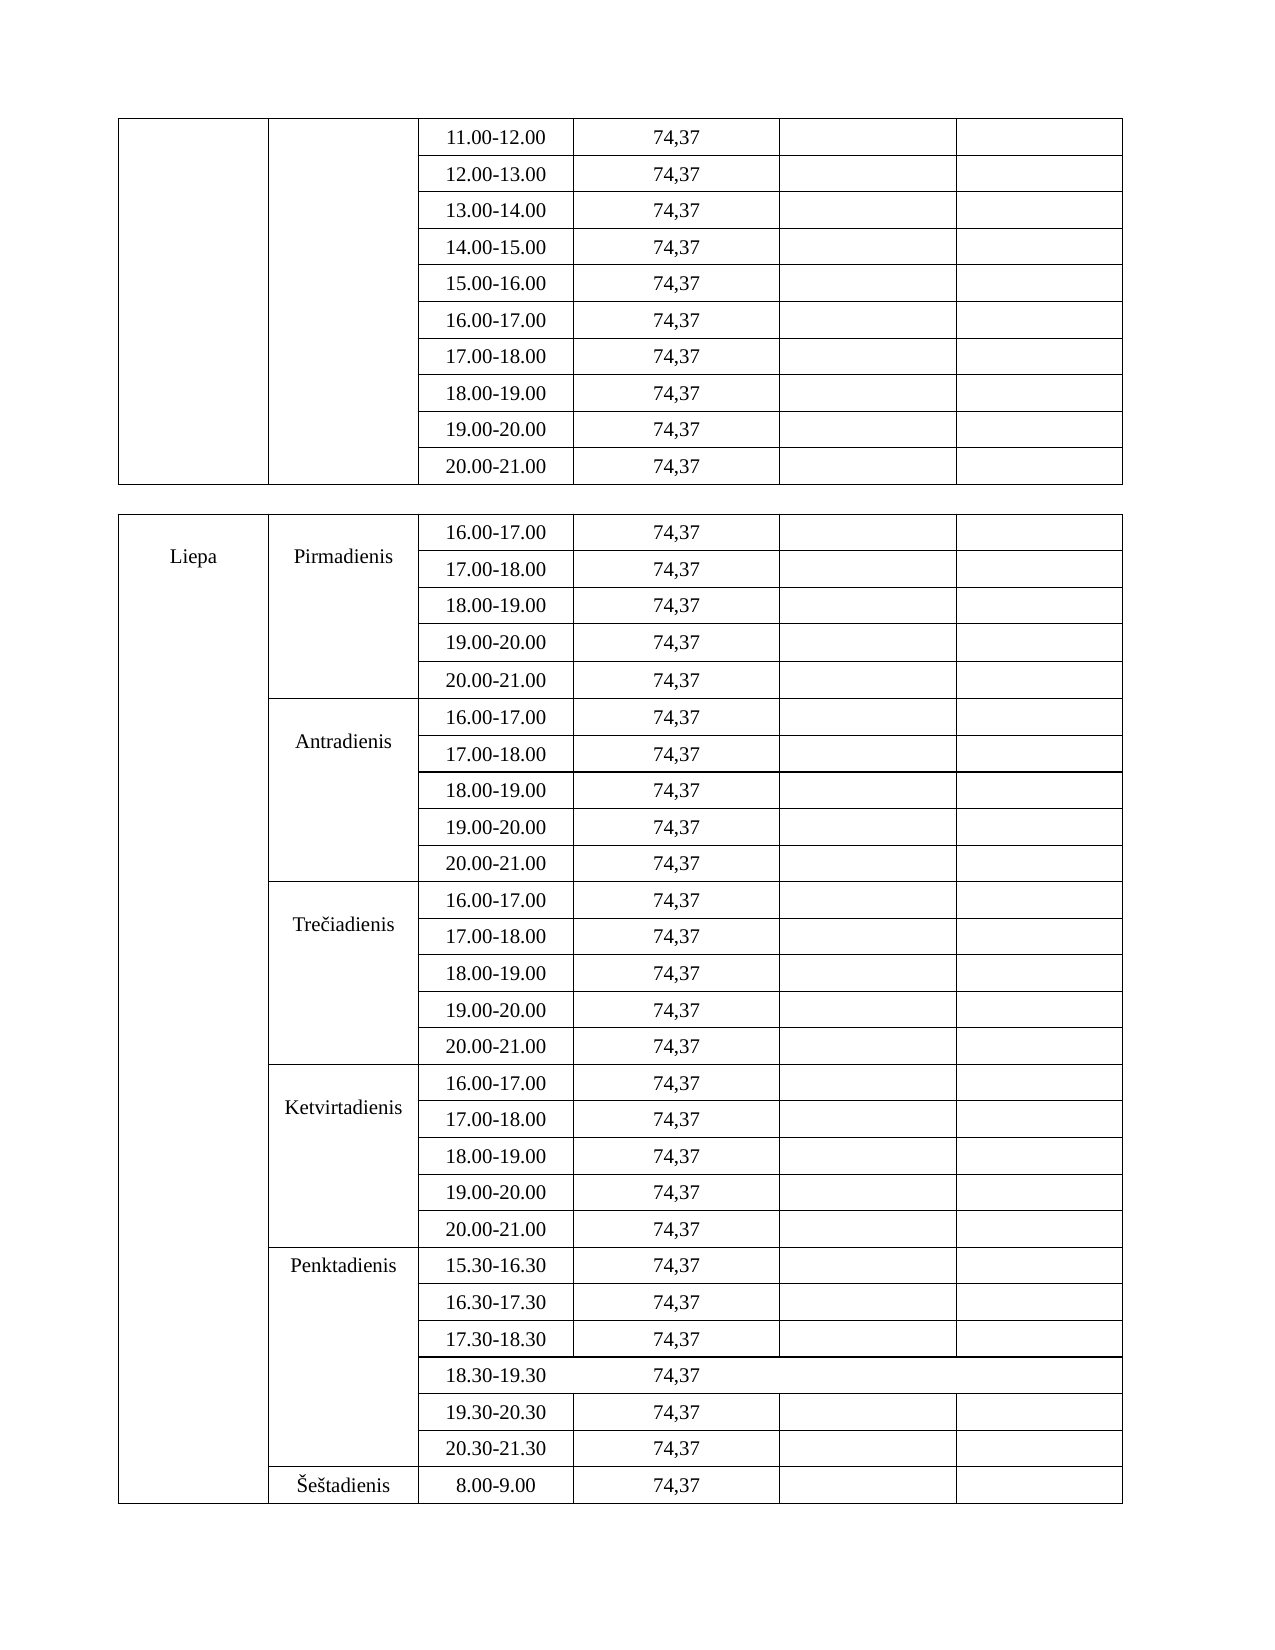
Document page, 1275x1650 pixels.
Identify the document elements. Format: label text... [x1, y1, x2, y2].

table_cell 74,37 [574, 1138, 779, 1173]
table_cell 74,37 [574, 1467, 779, 1503]
table_cell 74,37 [574, 773, 779, 808]
table_cell 18.00-19.00 [419, 1138, 573, 1173]
table_header [780, 515, 956, 550]
table_cell [780, 1431, 956, 1466]
table_cell 74,37 [574, 1065, 779, 1100]
table_cell [957, 119, 1122, 155]
table_cell 74,37 [574, 119, 779, 155]
table_cell 74,37 [574, 624, 779, 661]
table_cell 74,37 [574, 1101, 779, 1137]
table_cell [957, 809, 1122, 844]
table_cell [780, 624, 956, 661]
table_cell 74,37 [574, 339, 779, 374]
table_cell 74,37 [574, 1211, 779, 1247]
table_cell Šeštadienis [269, 1467, 418, 1503]
table_cell [780, 448, 956, 484]
table_header Pirmadienis [269, 515, 418, 698]
table_cell 19.30-20.30 [419, 1394, 573, 1429]
table_cell [957, 375, 1122, 411]
table_cell [780, 1211, 956, 1247]
table_cell 74,37 [574, 229, 779, 264]
table_cell 19.00-20.00 [419, 412, 573, 447]
table_cell 13.00-14.00 [419, 192, 573, 228]
table_cell 16.30-17.30 [419, 1284, 573, 1320]
table_cell [780, 1175, 956, 1210]
table_cell [957, 1211, 1122, 1247]
table_cell [780, 919, 956, 954]
table_cell [780, 955, 956, 991]
table_cell 74,37 [574, 192, 779, 228]
table_cell [957, 992, 1122, 1027]
table_cell Penktadienis [269, 1248, 418, 1466]
table_cell 20.00-21.00 [419, 1211, 573, 1247]
table_cell 74,37 [574, 302, 779, 337]
table_cell [780, 736, 956, 771]
table_cell 74,37 [574, 1028, 779, 1064]
table_cell [780, 156, 956, 191]
table_cell [780, 265, 956, 301]
table_cell [957, 229, 1122, 264]
table_cell [957, 846, 1122, 881]
table_header 74,37 [574, 515, 779, 550]
table_cell [957, 339, 1122, 374]
table_cell [957, 412, 1122, 447]
table_cell 74,37 [574, 448, 779, 484]
table_cell [957, 588, 1122, 623]
table_cell Trečiadienis [269, 882, 418, 1064]
table_header [957, 515, 1122, 550]
table_cell [780, 1248, 956, 1283]
table_cell [780, 375, 956, 411]
table_cell 74,37 [574, 662, 779, 698]
table_cell [780, 229, 956, 264]
table_cell [780, 588, 956, 623]
table_cell 16.00-17.00 [419, 1065, 573, 1100]
table_cell 18.00-19.00 [419, 955, 573, 991]
table_cell [780, 192, 956, 228]
table_cell [957, 192, 1122, 228]
table_cell 20.00-21.00 [419, 662, 573, 698]
table_cell [957, 551, 1122, 587]
table_cell 74,37 [574, 551, 779, 587]
table_cell [780, 882, 956, 918]
table_cell 74,37 [574, 919, 779, 954]
table_cell [957, 448, 1122, 484]
table_cell [957, 773, 1122, 808]
table_cell [957, 955, 1122, 991]
table_cell [780, 339, 956, 374]
table_cell [780, 846, 956, 881]
table_cell [957, 1467, 1122, 1503]
table_cell [957, 1431, 1122, 1466]
table_cell 8.00-9.00 [419, 1467, 573, 1503]
table_cell [957, 919, 1122, 954]
table_cell 74,37 [574, 955, 779, 991]
table_header Liepa [119, 515, 268, 1503]
table_cell 74,37 [574, 992, 779, 1027]
table_cell [780, 773, 956, 808]
table_cell [780, 1321, 956, 1356]
table_cell [957, 1175, 1122, 1210]
table_cell [780, 1394, 956, 1429]
table_cell [780, 662, 956, 698]
table_cell [957, 1101, 1122, 1137]
table_cell 17.00-18.00 [419, 339, 573, 374]
table_cell 16.00-17.00 [419, 882, 573, 918]
table_cell 19.00-20.00 [419, 624, 573, 661]
table_cell [780, 809, 956, 844]
table_cell 20.00-21.00 [419, 448, 573, 484]
table_cell 74,37 [574, 846, 779, 881]
table_cell [957, 1284, 1122, 1320]
table_cell [780, 1358, 957, 1393]
table_cell 11.00-12.00 [419, 119, 573, 155]
table_cell 17.00-18.00 [419, 919, 573, 954]
table_cell 74,37 [574, 1321, 779, 1356]
table_cell 74,37 [574, 375, 779, 411]
table_header 16.00-17.00 [419, 515, 573, 550]
table_cell 19.00-20.00 [419, 1175, 573, 1210]
table_cell [957, 1394, 1122, 1429]
table_cell 74,37 [574, 699, 779, 735]
table_cell [780, 992, 956, 1027]
table_cell 18.30-19.30 [419, 1358, 573, 1393]
table_cell 20.30-21.30 [419, 1431, 573, 1466]
table_cell 74,37 [574, 736, 779, 771]
table_cell 20.00-21.00 [419, 846, 573, 881]
table_cell 15.30-16.30 [419, 1248, 573, 1283]
table_cell 74,37 [574, 882, 779, 918]
table_cell [957, 1138, 1122, 1173]
table_cell [780, 1138, 956, 1173]
table_cell 16.00-17.00 [419, 699, 573, 735]
table_cell [957, 662, 1122, 698]
table_cell 17.00-18.00 [419, 1101, 573, 1137]
table_cell 74,37 [574, 1175, 779, 1210]
table_cell 74,37 [574, 1394, 779, 1429]
table_cell [957, 1028, 1122, 1064]
table_cell [957, 156, 1122, 191]
table_cell 16.00-17.00 [419, 302, 573, 337]
table_cell 19.00-20.00 [419, 992, 573, 1027]
table_cell [957, 1358, 1122, 1393]
table_cell [780, 1028, 956, 1064]
table_cell [957, 1321, 1122, 1356]
table_cell 74,37 [574, 588, 779, 623]
table_cell 19.00-20.00 [419, 809, 573, 844]
table_cell Ketvirtadienis [269, 1065, 418, 1247]
table_cell [269, 119, 418, 484]
table_cell [957, 699, 1122, 735]
table_cell 74,37 [573, 1358, 779, 1393]
table_cell [780, 412, 956, 447]
table_cell [957, 1065, 1122, 1100]
table_cell [780, 1467, 956, 1503]
table_cell 12.00-13.00 [419, 156, 573, 191]
table_cell 18.00-19.00 [419, 375, 573, 411]
table_cell [780, 1065, 956, 1100]
table_cell [780, 699, 956, 735]
table_cell [780, 1101, 956, 1137]
table_cell 18.00-19.00 [419, 588, 573, 623]
table_cell [957, 1248, 1122, 1283]
table_cell 74,37 [574, 1248, 779, 1283]
table_cell 74,37 [574, 809, 779, 844]
table_cell 74,37 [574, 265, 779, 301]
table_cell [957, 302, 1122, 337]
table_cell 14.00-15.00 [419, 229, 573, 264]
table_cell 20.00-21.00 [419, 1028, 573, 1064]
table_cell 17.00-18.00 [419, 551, 573, 587]
table_cell 74,37 [574, 1284, 779, 1320]
table_cell [957, 736, 1122, 771]
table_cell [957, 265, 1122, 301]
table_cell 74,37 [574, 156, 779, 191]
table_cell [780, 302, 956, 337]
table_cell 15.00-16.00 [419, 265, 573, 301]
table_cell 74,37 [574, 412, 779, 447]
table_cell 18.00-19.00 [419, 773, 573, 808]
table_cell Antradienis [269, 699, 418, 881]
table_cell 17.30-18.30 [419, 1321, 573, 1356]
table_cell [957, 624, 1122, 661]
table_cell [780, 119, 956, 155]
table_cell [780, 551, 956, 587]
table_header [119, 119, 268, 484]
table_cell [957, 882, 1122, 918]
table_cell 74,37 [574, 1431, 779, 1466]
table_cell 17.00-18.00 [419, 736, 573, 771]
table_cell [780, 1284, 956, 1320]
